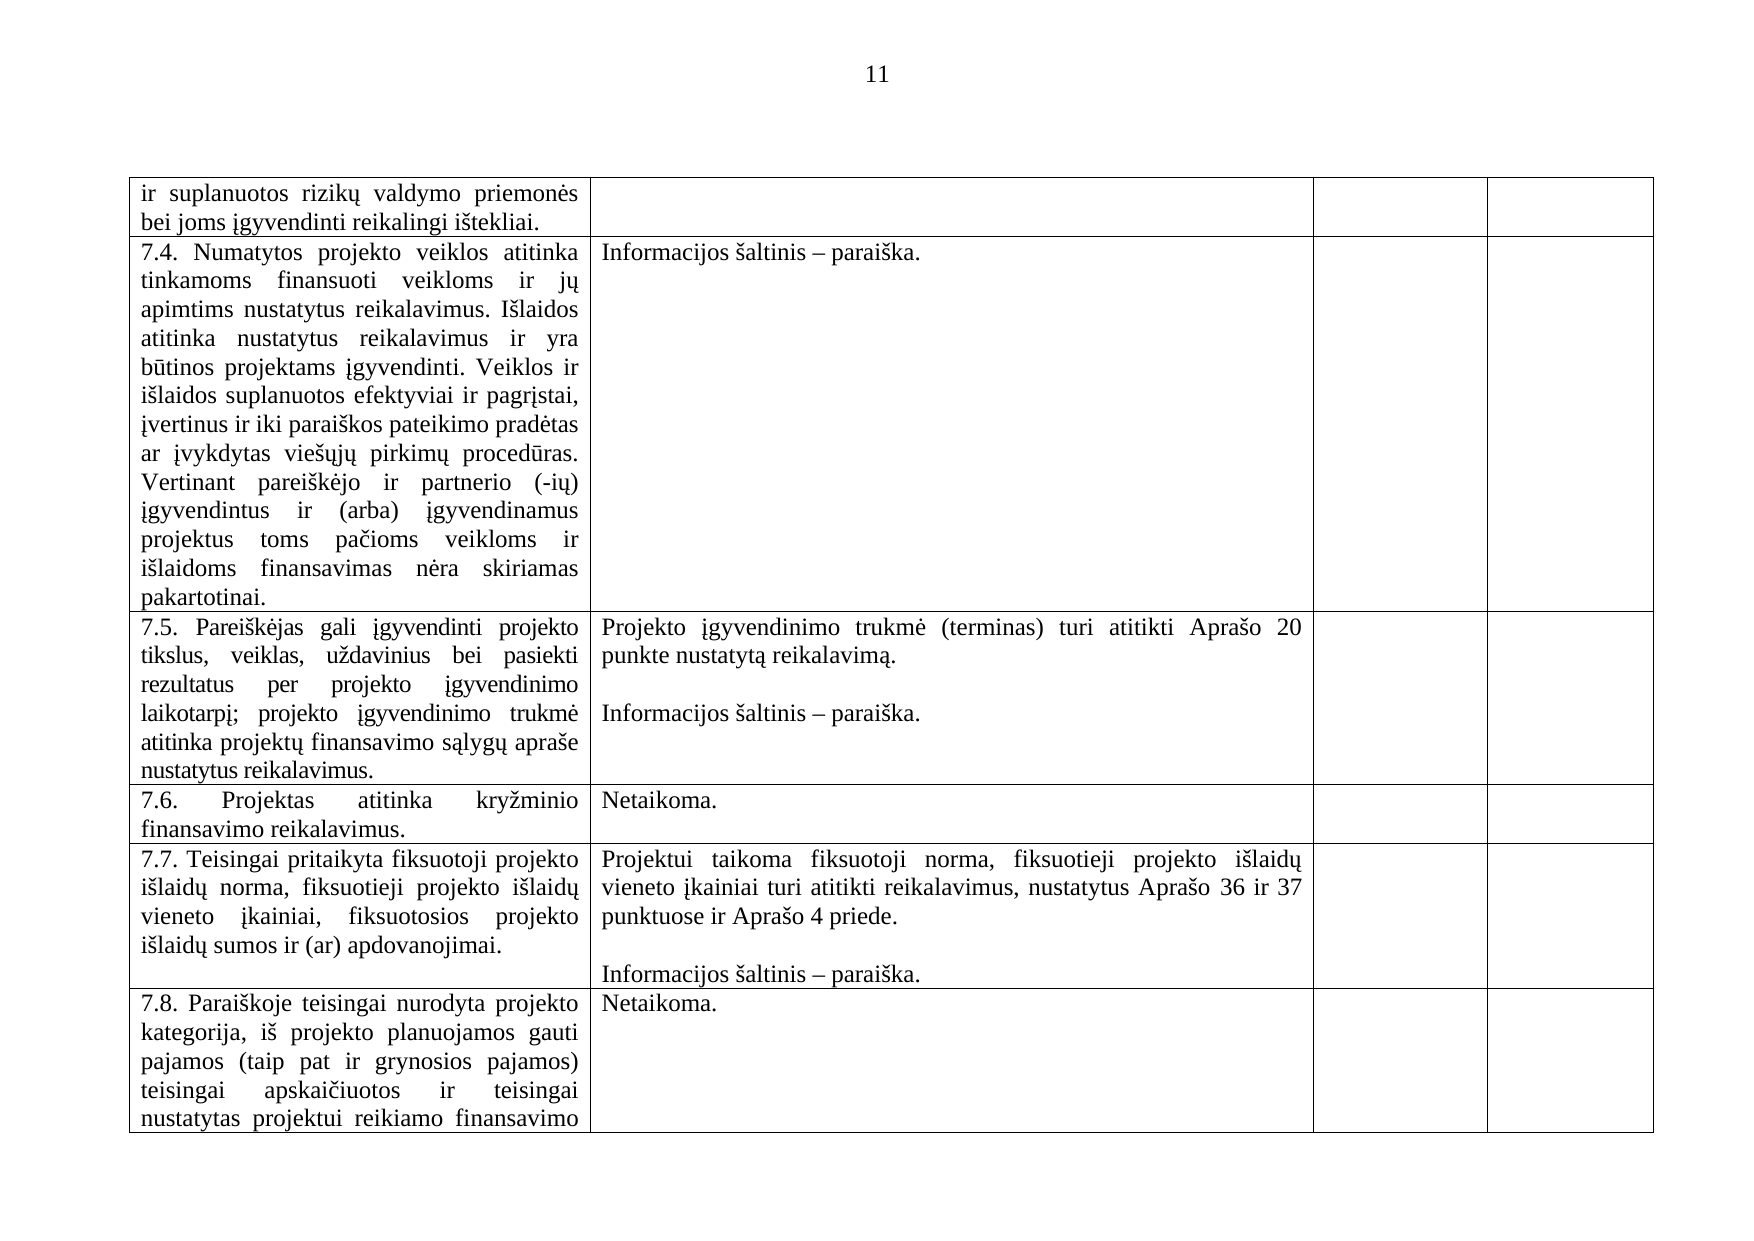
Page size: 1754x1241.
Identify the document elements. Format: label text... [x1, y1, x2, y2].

table_cell Netaikoma. [591, 989, 1313, 1132]
table_cell [1314, 785, 1487, 843]
table_cell Informacijos šaltinis – paraiška. [591, 237, 1313, 611]
table_cell 7.5. Pareiškėjas gali įgyvendinti projekto tikslus, veiklas, uždavinius bei pasiekti rezultatus per projekto įgyvendinimo laikotarpį; projekto įgyvendinimo trukmė atitinka projektų finansavimo sąlygų apraše nustatytus reikalavimus. [130, 612, 590, 784]
table_cell [1488, 785, 1653, 843]
table_cell [1314, 237, 1487, 611]
table_cell 7.8. Paraiškoje teisingai nurodyta projekto kategorija, iš projekto planuojamos gauti pajamos (taip pat ir grynosios pajamos) teisingai apskaičiuotos ir teisingai nustatytas projektui reikiamo finansavimo [130, 989, 590, 1132]
table_cell [1488, 612, 1653, 784]
table_cell 7.7. Teisingai pritaikyta fiksuotoji projekto išlaidų norma, fiksuotieji projekto išlaidų vieneto įkainiai, fiksuotosios projekto išlaidų sumos ir (ar) apdovanojimai. [130, 844, 590, 987]
table_cell Projekto įgyvendinimo trukmė (terminas) turi atitikti Aprašo 20 punkte nustatytą reikalavimą. Informacijos šaltinis – paraiška. [591, 612, 1313, 784]
table_cell [1314, 844, 1487, 987]
table_cell 7.4. Numatytos projekto veiklos atitinka tinkamoms finansuoti veikloms ir jų apimtims nustatytus reikalavimus. Išlaidos atitinka nustatytus reikalavimus ir yra būtinos projektams įgyvendinti. Veiklos ir išlaidos suplanuotos efektyviai ir pagrįstai, įvertinus ir iki paraiškos pateikimo pradėtas ar įvykdytas viešųjų pirkimų procedūras. Vertinant pareiškėjo ir partnerio (-ių) įgyvendintus ir (arba) įgyvendinamus projektus toms pačioms veikloms ir išlaidoms finansavimas nėra skiriamas pakartotinai. [130, 237, 590, 611]
table_cell [591, 178, 1313, 236]
table_cell 7.6. Projektas atitinka kryžminio finansavimo reikalavimus. [130, 785, 590, 843]
table_cell [1488, 989, 1653, 1132]
table_cell [1488, 237, 1653, 611]
table_cell Netaikoma. [591, 785, 1313, 843]
table_cell [1314, 178, 1487, 236]
table_cell ir suplanuotos rizikų valdymo priemonės bei joms įgyvendinti reikalingi ištekliai. [130, 178, 590, 236]
table_cell [1488, 844, 1653, 987]
table_cell [1314, 612, 1487, 784]
table_cell [1488, 178, 1653, 236]
table_cell [1314, 989, 1487, 1132]
table_cell Projektui taikoma fiksuotoji norma, fiksuotieji projekto išlaidų vieneto įkainiai turi atitikti reikalavimus, nustatytus Aprašo 36 ir 37 punktuose ir Aprašo 4 priede. Informacijos šaltinis – paraiška. [591, 844, 1313, 987]
